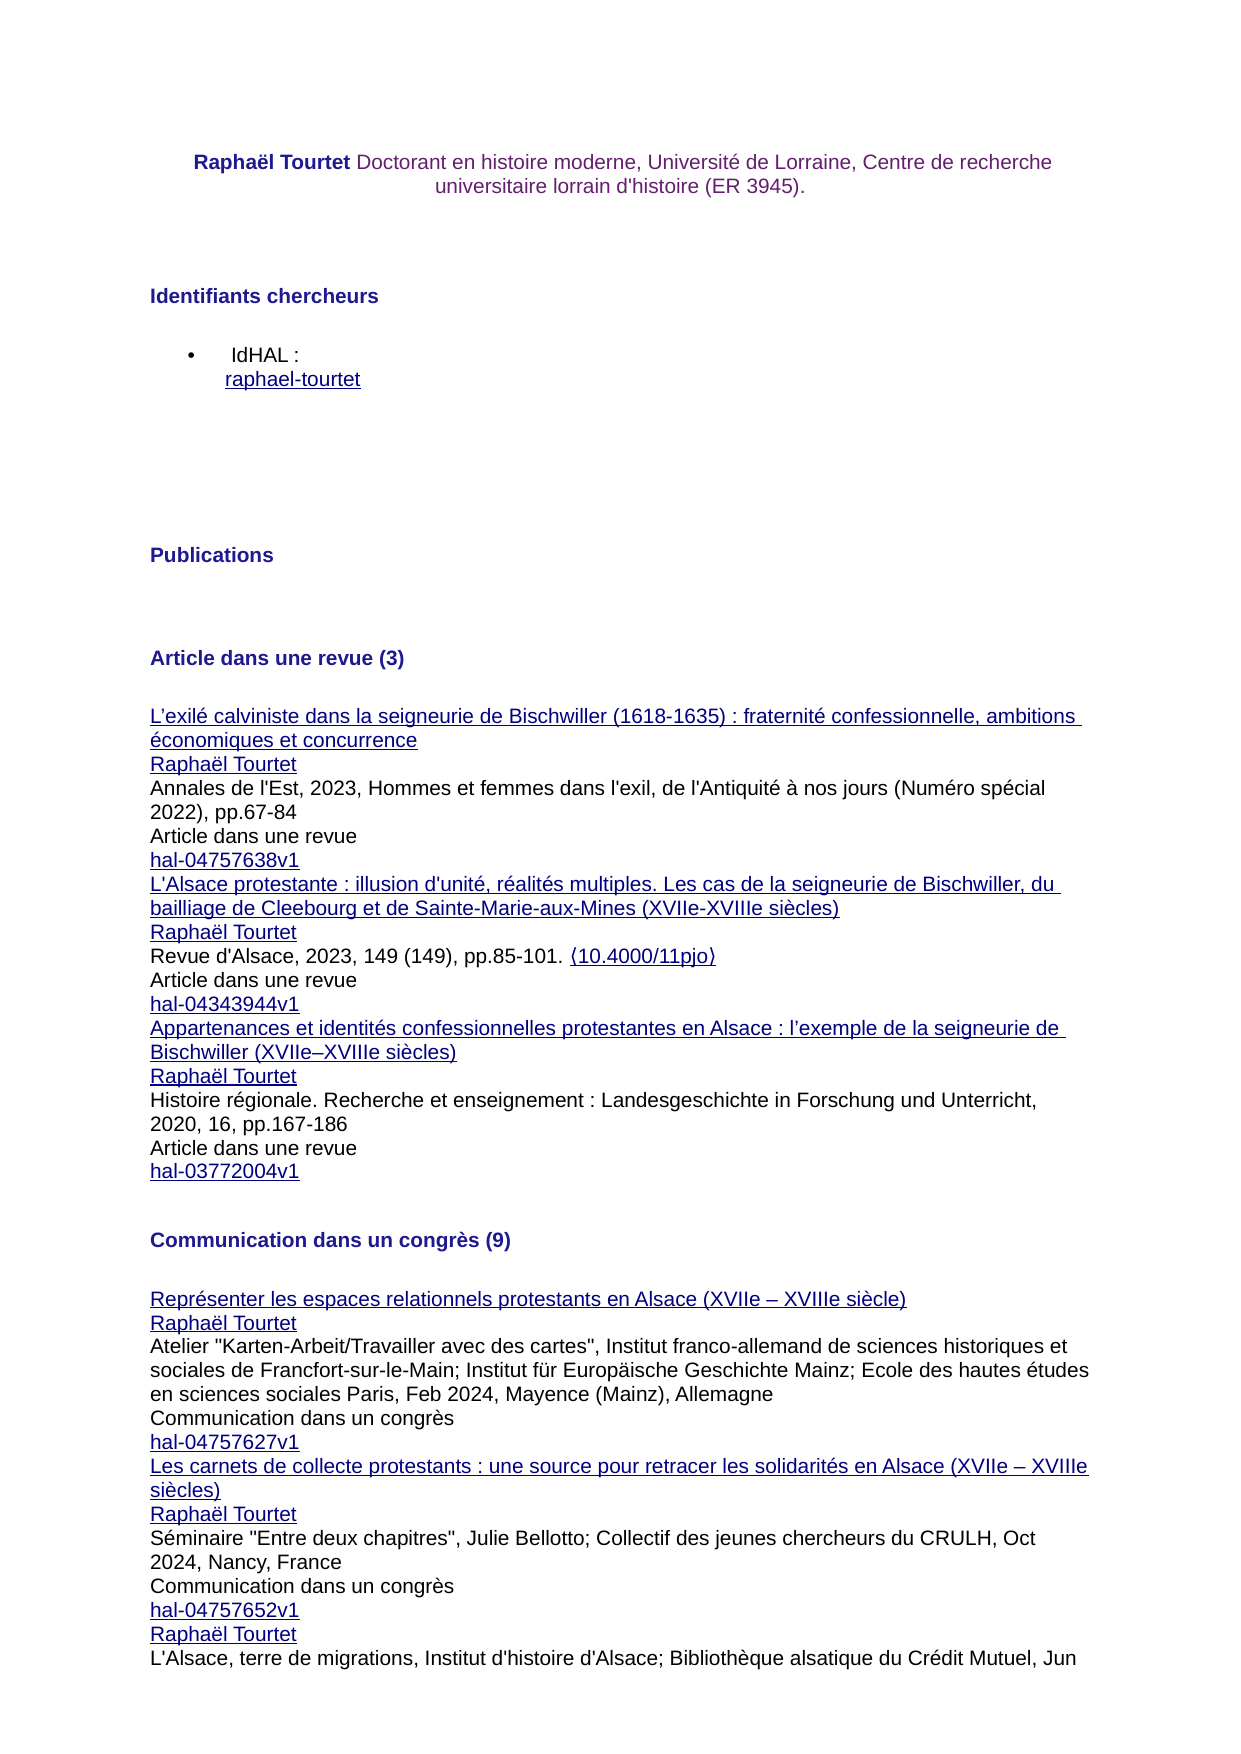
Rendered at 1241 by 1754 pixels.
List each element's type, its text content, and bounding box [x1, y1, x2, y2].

list raphael-tourtet [187, 367, 1090, 391]
table_header Représenter les espaces relationnels protestants en Alsace (XVIIe – XVIIIe siècle) Raphaël Tourtet Atelier "Karten-Arbeit/Travailler avec des cartes", Institut franco-allemand de sciences historiques et sociales de Francfort-sur-le-Main; Institut für Europäische Geschichte Mainz; Ecole des hautes études en sciences sociales Paris, Feb 2024, Mayence (Mainz), Allemagne Communication dans un congrès hal-04757627v1 [150, 1286, 1090, 1454]
subtitle Article dans une revue (3) [150, 646, 1090, 670]
table_cell Les carnets de collecte protestants : une source pour retracer les solidarités en Alsace (XVIIe – XVIIIe siècles) Raphaël Tourtet Séminaire "Entre deux chapitres", Julie Bellotto; Collectif des jeunes chercheurs du CRULH, Oct 2024, Nancy, France Communication dans un congrès hal-04757652v1 [150, 1454, 1090, 1622]
subtitle Raphaël Tourtet Doctorant en histoire moderne, Université de Lorraine, Centre de recherche universitaire lorrain d'histoire (ER 3945). [150, 150, 1090, 198]
table_cell Parcourir l'Alsace : migrations protestantes et espaces confessionnels (XVIe - XVIIIe siècles) Raphaël Tourtet L'Alsace, terre de migrations, Institut d'histoire d'Alsace; Bibliothèque alsatique du Crédit Mutuel, Jun 2023, Strasbourg, France Communication dans un congrès hal-04757614v1 [150, 1622, 1090, 1670]
table_cell L'Alsace protestante : illusion d'unité, réalités multiples. Les cas de la seigneurie de Bischwiller, du bailliage de Cleebourg et de Sainte-Marie-aux-Mines (XVIIe-XVIIIe siècles) Raphaël Tourtet Revue d'Alsace, 2023, 149 (149), pp.85-101. ⟨10.4000/11pjo⟩ Article dans une revue hal-04343944v1 [150, 872, 1090, 1016]
table_cell Appartenances et identités confessionnelles protestantes en Alsace : l’exemple de la seigneurie de Bischwiller (XVIIe–XVIIIe siècles) Raphaël Tourtet Histoire régionale. Recherche et enseignement : Landesgeschichte in Forschung und Unterricht, 2020, 16, pp.167-186 Article dans une revue hal-03772004v1 [150, 1016, 1090, 1183]
table_header L’exilé calviniste dans la seigneurie de Bischwiller (1618-1635) : fraternité confessionnelle, ambitions économiques et concurrence Raphaël Tourtet Annales de l'Est, 2023, Hommes et femmes dans l'exil, de l'Antiquité à nos jours (Numéro spécial 2022), pp.67-84 Article dans une revue hal-04757638v1 [150, 704, 1090, 872]
subtitle Identifiants chercheurs [150, 284, 1090, 308]
subtitle Publications [150, 543, 1090, 567]
subtitle Communication dans un congrès (9) [150, 1228, 1090, 1252]
list IdHAL : [187, 343, 1090, 367]
